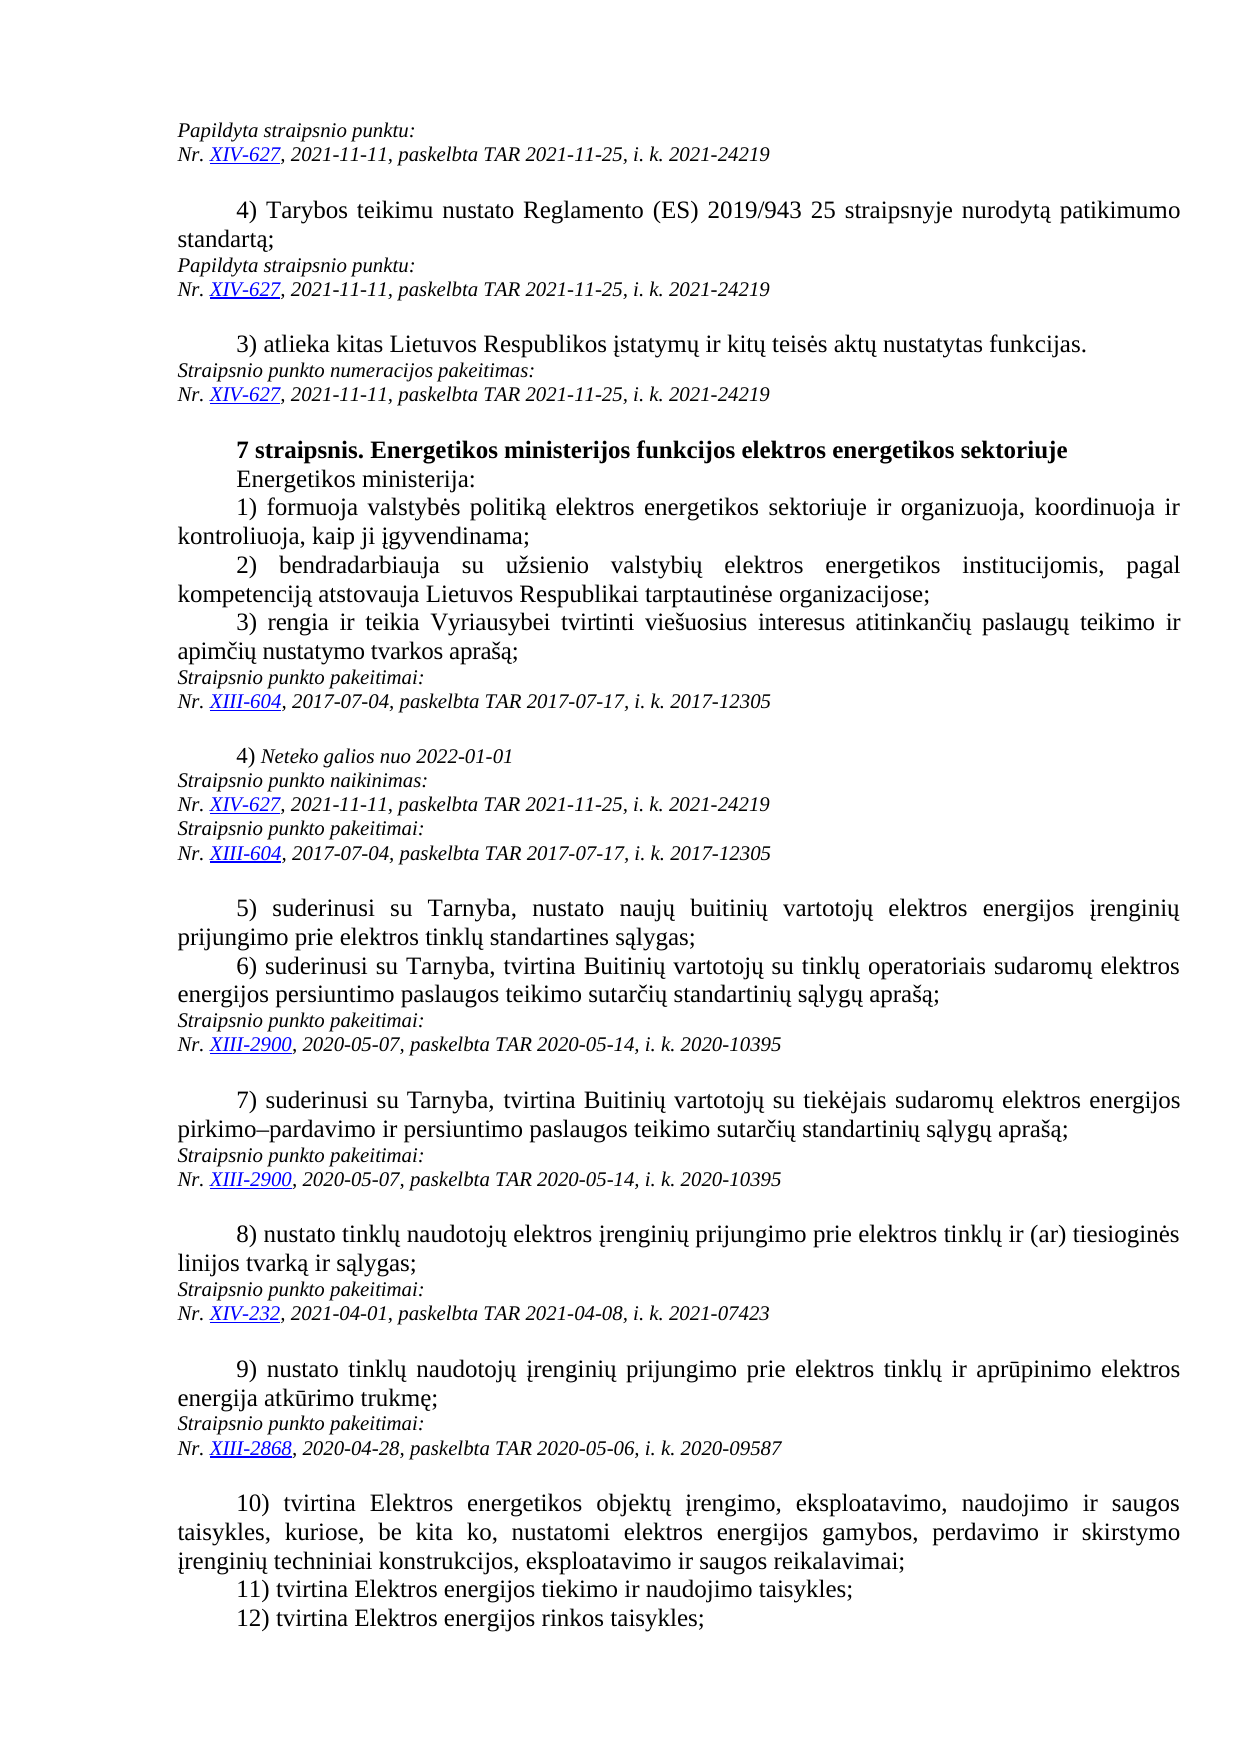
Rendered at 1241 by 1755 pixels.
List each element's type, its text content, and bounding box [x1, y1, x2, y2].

text 7) suderinusi su Tarnyba, tvirtina Buitinių vartotojų su tiekėjais sudaromų elektros energijos pirkimo–pardavimo ir persiuntimo paslaugos teikimo sutarčių standartinių sąlygų aprašą; [177, 1085, 1181, 1143]
text Nr. XIII-604, 2017-07-04, paskelbta TAR 2017-07-17, i. k. 2017-12305 [177, 840, 1181, 864]
text Straipsnio punkto pakeitimai: [177, 1143, 1181, 1167]
text 4) Tarybos teikimu nustato Reglamento (ES) 2019/943 25 straipsnyje nurodytą patikimumo standartą; [177, 195, 1181, 252]
text Nr. XIII-604, 2017-07-04, paskelbta TAR 2017-07-17, i. k. 2017-12305 [177, 689, 1181, 713]
text Nr. XIII-2900, 2020-05-07, paskelbta TAR 2020-05-14, i. k. 2020-10395 [177, 1167, 1181, 1191]
text 11) tvirtina Elektros energijos tiekimo ir naudojimo taisykles; [177, 1574, 1181, 1603]
text Nr. XIV-627, 2021-11-11, paskelbta TAR 2021-11-25, i. k. 2021-24219 [177, 142, 1181, 166]
text Straipsnio punkto pakeitimai: [177, 1008, 1181, 1032]
text Energetikos ministerija: [177, 464, 1181, 492]
text Straipsnio punkto numeracijos pakeitimas: [177, 358, 1181, 382]
text Nr. XIII-2868, 2020-04-28, paskelbta TAR 2020-05-06, i. k. 2020-09587 [177, 1435, 1181, 1459]
text 7 straipsnis. Energetikos ministerijos funkcijos elektros energetikos sektoriuje [177, 435, 1181, 464]
text Straipsnio punkto pakeitimai: [177, 816, 1181, 840]
text 10) tvirtina Elektros energetikos objektų įrengimo, eksploatavimo, naudojimo ir saugos taisykles, kuriose, be kita ko, nustatomi elektros energijos gamybos, perdavimo ir skirstymo įrenginių techniniai konstrukcijos, eksploatavimo ir saugos reikalavimai; [177, 1488, 1181, 1574]
text Straipsnio punkto pakeitimai: [177, 665, 1181, 689]
text Papildyta straipsnio punktu: [177, 118, 1181, 142]
text 8) nustato tinklų naudotojų elektros įrenginių prijungimo prie elektros tinklų ir (ar) tiesioginės linijos tvarką ir sąlygas; [177, 1219, 1181, 1277]
text 2) bendradarbiauja su užsienio valstybių elektros energetikos institucijomis, pagal kompetenciją atstovauja Lietuvos Respublikai tarptautinėse organizacijose; [177, 550, 1181, 607]
text Straipsnio punkto pakeitimai: [177, 1411, 1181, 1435]
text Nr. XIV-627, 2021-11-11, paskelbta TAR 2021-11-25, i. k. 2021-24219 [177, 277, 1181, 301]
text Nr. XIV-627, 2021-11-11, paskelbta TAR 2021-11-25, i. k. 2021-24219 [177, 382, 1181, 406]
text Nr. XIII-2900, 2020-05-07, paskelbta TAR 2020-05-14, i. k. 2020-10395 [177, 1032, 1181, 1056]
text 4) Neteko galios nuo 2022-01-01 [177, 742, 1181, 768]
text 3) rengia ir teikia Vyriausybei tvirtinti viešuosius interesus atitinkančių paslaugų teikimo ir apimčių nustatymo tvarkos aprašą; [177, 607, 1181, 665]
text 5) suderinusi su Tarnyba, nustato naujų buitinių vartotojų elektros energijos įrenginių prijungimo prie elektros tinklų standartines sąlygas; [177, 893, 1181, 951]
text Nr. XIV-627, 2021-11-11, paskelbta TAR 2021-11-25, i. k. 2021-24219 [177, 792, 1181, 816]
text Papildyta straipsnio punktu: [177, 252, 1181, 277]
text 6) suderinusi su Tarnyba, tvirtina Buitinių vartotojų su tinklų operatoriais sudaromų elektros energijos persiuntimo paslaugos teikimo sutarčių standartinių sąlygų aprašą; [177, 951, 1181, 1008]
text 3) atlieka kitas Lietuvos Respublikos įstatymų ir kitų teisės aktų nustatytas funkcijas. [177, 329, 1181, 358]
text Straipsnio punkto pakeitimai: [177, 1277, 1181, 1301]
text 12) tvirtina Elektros energijos rinkos taisykles; [177, 1603, 1181, 1632]
text Nr. XIV-232, 2021-04-01, paskelbta TAR 2021-04-08, i. k. 2021-07423 [177, 1301, 1181, 1325]
text 9) nustato tinklų naudotojų įrenginių prijungimo prie elektros tinklų ir aprūpinimo elektros energija atkūrimo trukmę; [177, 1354, 1181, 1411]
text Straipsnio punkto naikinimas: [177, 768, 1181, 792]
text 1) formuoja valstybės politiką elektros energetikos sektoriuje ir organizuoja, koordinuoja ir kontroliuoja, kaip ji įgyvendinama; [177, 492, 1181, 550]
